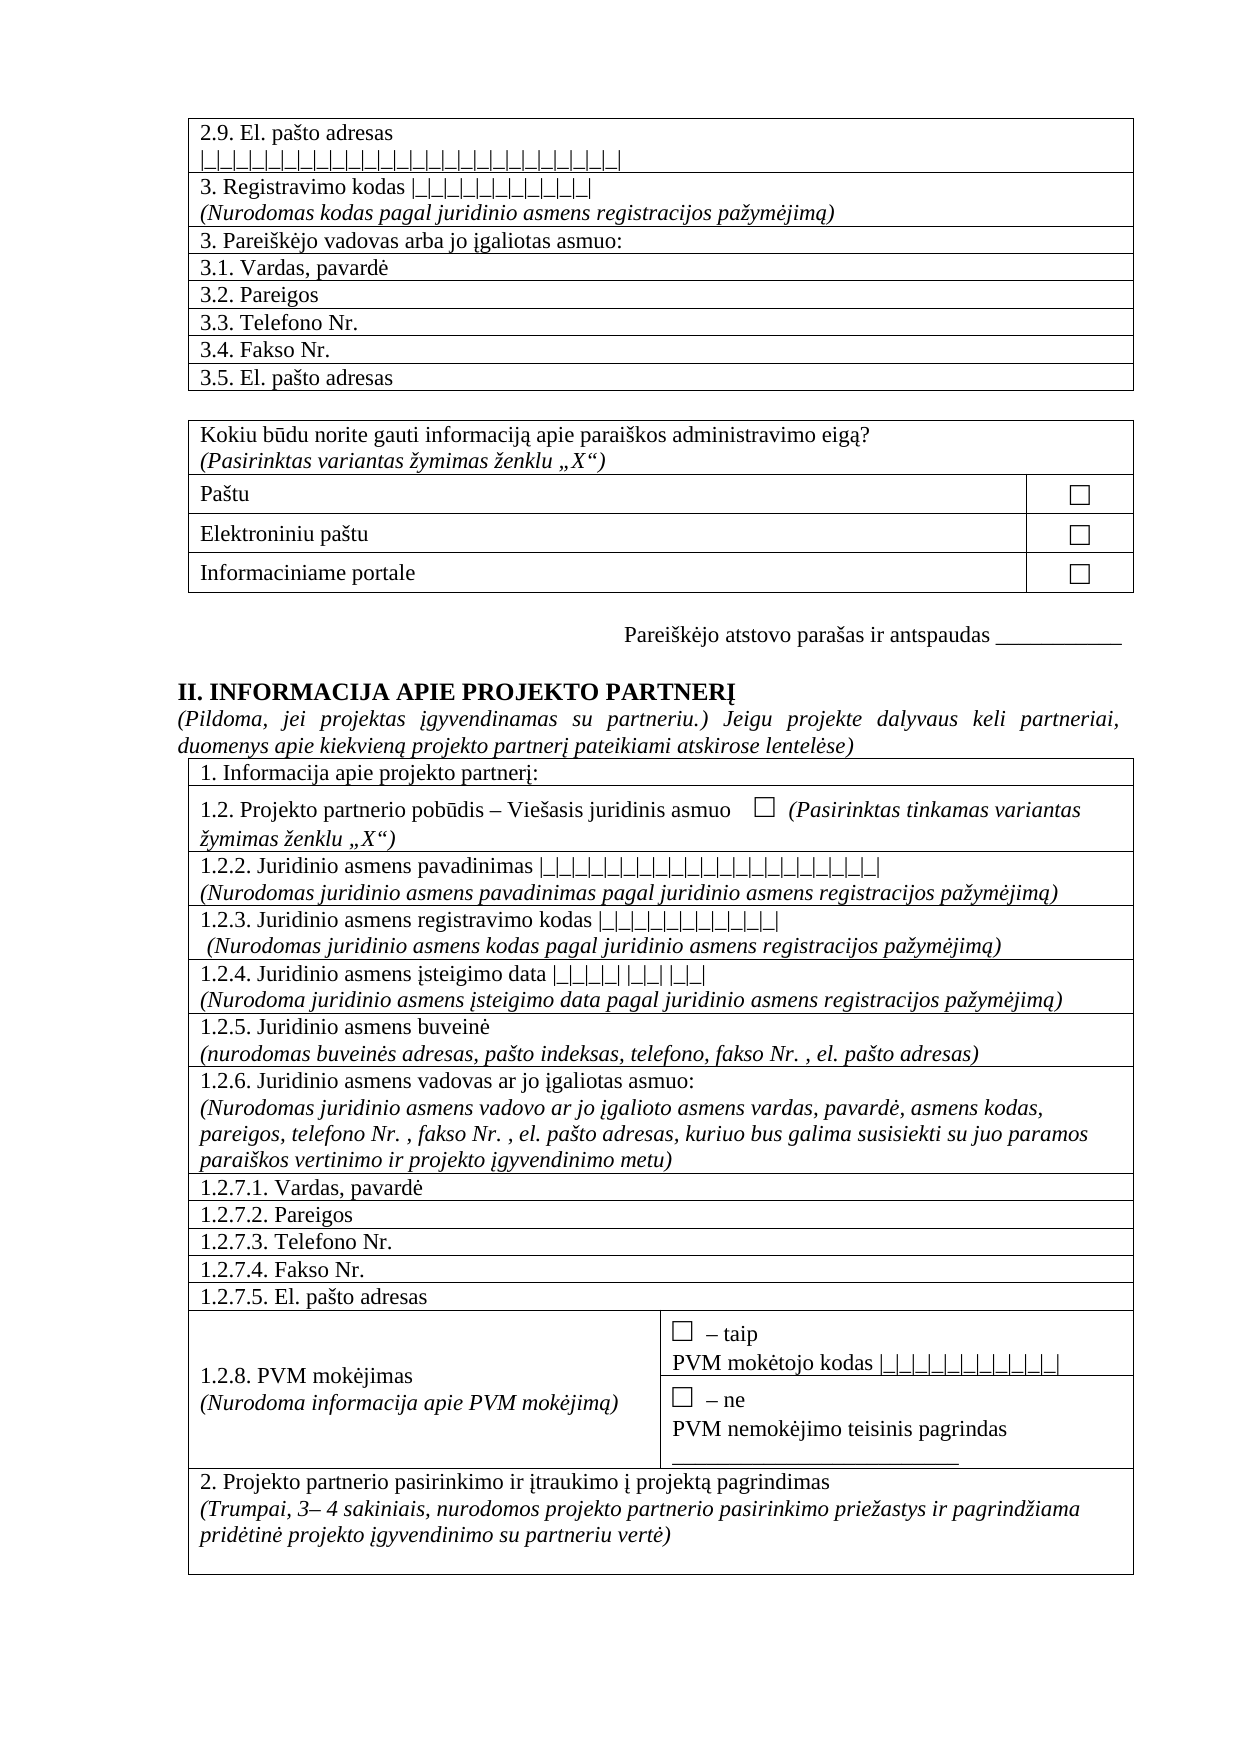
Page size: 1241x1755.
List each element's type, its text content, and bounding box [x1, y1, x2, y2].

table_cell 3.5. El. pašto adresas [189, 364, 1133, 390]
table_cell □ – taip PVM mokėtojo kodas |_|_|_|_|_|_|_|_|_|_|_| [661, 1311, 1133, 1375]
table_cell □ – ne PVM nemokėjimo teisinis pagrindas _________________________ [661, 1376, 1133, 1467]
table_cell □ [1027, 553, 1133, 592]
table_cell 3.1. Vardas, pavardė [189, 254, 1133, 280]
table_cell □ [1027, 514, 1133, 552]
table_header 1. Informacija apie projekto partnerį: [189, 759, 1133, 785]
table_header Kokiu būdu norite gauti informaciją apie paraiškos administravimo eigą? (Pasirinktas variantas žymimas ženklu „X“) [189, 421, 1133, 473]
table_cell Elektroniniu paštu [189, 514, 1026, 552]
table_cell 3.3. Telefono Nr. [189, 309, 1133, 335]
text (Pildoma, jei projektas įgyvendinamas su partneriu.) Jeigu projekte dalyvaus keli partneriai, duomenys apie kiekvieną projekto partnerį pateikiami atskirose lentelėse) [177, 705, 1122, 758]
table_cell 1.2.8. PVM mokėjimas (Nurodoma informacija apie PVM mokėjimą) [189, 1311, 660, 1467]
text II. INFORMACIJA APIE PROJEKTO PARTNERĮ [177, 677, 1122, 705]
table_cell 1.2.5. Juridinio asmens buveinė (nurodomas buveinės adresas, pašto indeksas, telefono, fakso Nr. , el. pašto adresas) [189, 1014, 1133, 1066]
table_cell 1.2. Projekto partnerio pobūdis – Viešasis juridinis asmuo □ (Pasirinktas tinkamas variantas žymimas ženklu „X“) [189, 786, 1133, 851]
table_cell 1.2.7.5. El. pašto adresas [189, 1283, 1133, 1309]
table_cell 3.4. Fakso Nr. [189, 336, 1133, 363]
table_cell 3. Pareiškėjo vadovas arba jo įgaliotas asmuo: [189, 227, 1133, 253]
table_cell Paštu [189, 475, 1026, 513]
table_cell 3.2. Pareigos [189, 281, 1133, 308]
table_cell 1.2.2. Juridinio asmens pavadinimas |_|_|_|_|_|_|_|_|_|_|_|_|_|_|_|_|_|_|_|_|_| (Nurodomas juridinio asmens pavadinimas pagal juridinio asmens registracijos pažymėjimą) [189, 852, 1133, 905]
table_cell 1.2.7.3. Telefono Nr. [189, 1229, 1133, 1255]
table_cell 1.2.7.4. Fakso Nr. [189, 1256, 1133, 1282]
table_cell 2. Projekto partnerio pasirinkimo ir įtraukimo į projektą pagrindimas (Trumpai, 3– 4 sakiniais, nurodomos projekto partnerio pasirinkimo priežastys ir pagrindžiama pridėtinė projekto įgyvendinimo su partneriu vertė) [189, 1469, 1133, 1574]
table_cell 2.9. El. pašto adresas |_|_|_|_|_|_|_|_|_|_|_|_|_|_|_|_|_|_|_|_|_|_|_|_|_|_| [189, 119, 1133, 172]
table_cell 1.2.3. Juridinio asmens registravimo kodas |_|_|_|_|_|_|_|_|_|_|_| (Nurodomas juridinio asmens kodas pagal juridinio asmens registracijos pažymėjimą) [189, 906, 1133, 959]
table_cell □ [1027, 475, 1133, 513]
text Pareiškėjo atstovo parašas ir antspaudas ___________ [177, 621, 1122, 648]
table_cell Informaciniame portale [189, 553, 1026, 592]
table_cell 1.2.7.2. Pareigos [189, 1201, 1133, 1227]
table_cell 3. Registravimo kodas |_|_|_|_|_|_|_|_|_|_|_| (Nurodomas kodas pagal juridinio asmens registracijos pažymėjimą) [189, 173, 1133, 226]
table_cell 1.2.4. Juridinio asmens įsteigimo data |_|_|_|_| |_|_| |_|_| (Nurodoma juridinio asmens įsteigimo data pagal juridinio asmens registracijos pažymėjimą) [189, 960, 1133, 1012]
table_cell 1.2.6. Juridinio asmens vadovas ar jo įgaliotas asmuo: (Nurodomas juridinio asmens vadovo ar jo įgalioto asmens vardas, pavardė, asmens kodas, pareigos, telefono Nr. , fakso Nr. , el. pašto adresas, kuriuo bus galima susisiekti su juo paramos paraiškos vertinimo ir projekto įgyvendinimo metu) [189, 1067, 1133, 1173]
table_cell 1.2.7.1. Vardas, pavardė [189, 1174, 1133, 1200]
